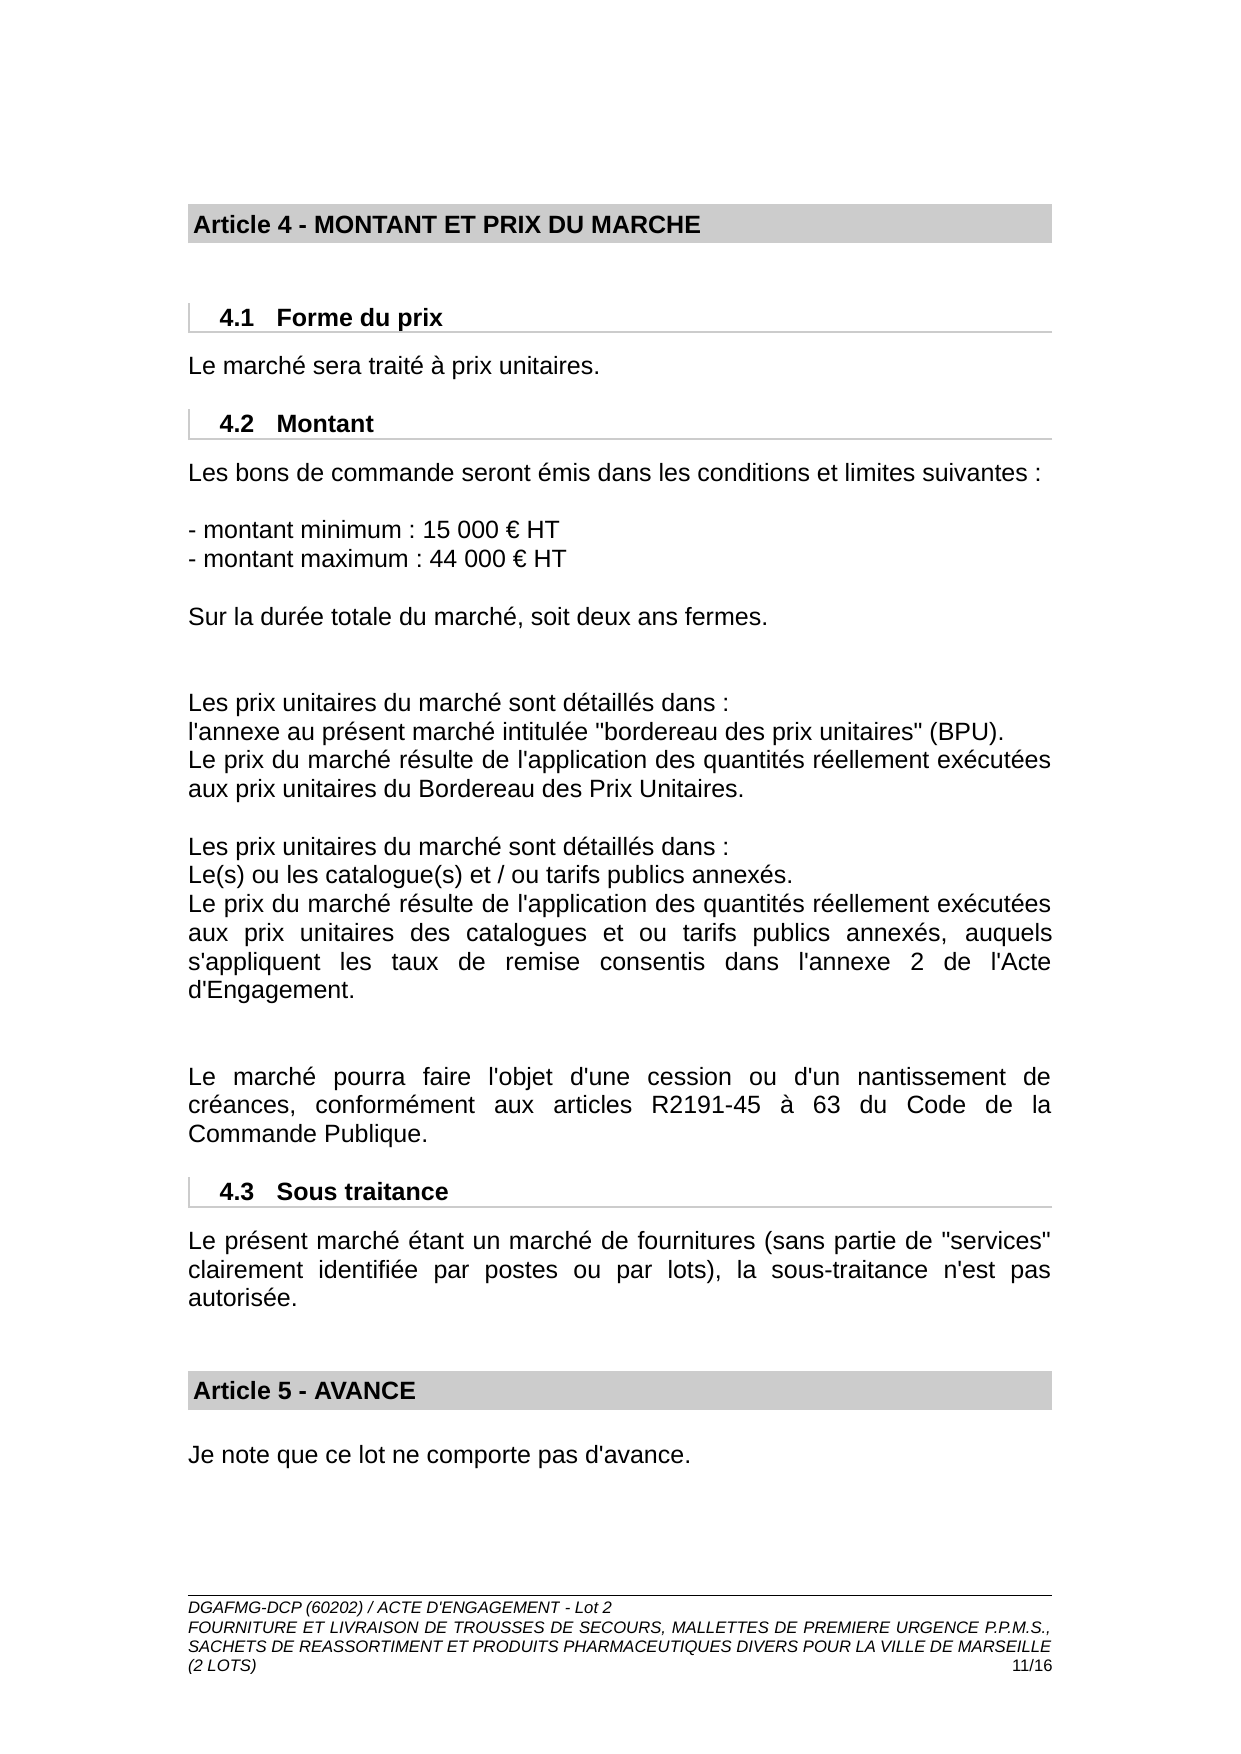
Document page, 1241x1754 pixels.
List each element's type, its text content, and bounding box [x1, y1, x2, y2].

text Les prix unitaires du marché sont détaillés dans : [188, 832, 1052, 860]
text l'annexe au présent marché intitulée "bordereau des prix unitaires" (BPU). [188, 717, 1052, 745]
text Sur la durée totale du marché, soit deux ans fermes. [188, 602, 1052, 630]
text Je note que ce lot ne comporte pas d'avance. [188, 1439, 1052, 1468]
text - montant maximum : 44 000 € HT [188, 544, 1052, 573]
text Le prix du marché résulte de l'application des quantités réellement exécutées aux prix unitaires des catalogues et ou tarifs publics annexés, auquels s'appliquent les taux de remise consentis dans l'annexe 2 de l'Acte d'Engagement. [188, 889, 1052, 1004]
text Les prix unitaires du marché sont détaillés dans : [188, 688, 1052, 717]
text - montant minimum : 15 000 € HT [188, 515, 1052, 544]
subtitle MONTANT ET PRIX DU MARCHE [190, 207, 1050, 241]
text Le(s) ou les catalogue(s) et / ou tarifs publics annexés. [188, 860, 1052, 889]
text Le prix du marché résulte de l'application des quantités réellement exécutées aux prix unitaires du Bordereau des Prix Unitaires. [188, 745, 1052, 803]
subtitle Forme du prix [188, 302, 1052, 331]
subtitle Sous traitance [190, 1177, 1052, 1206]
text Le marché sera traité à prix unitaires. [188, 351, 1052, 380]
text Le présent marché étant un marché de fournitures (sans partie de "services" clairement identifiée par postes ou par lots), la sous-traitance n'est pas autorisée. [188, 1226, 1052, 1312]
subtitle Montant [190, 409, 1052, 438]
text Le marché pourra faire l'objet d'une cession ou d'un nantissement de créances, conformément aux articles R2191-45 à 63 du Code de la Commande Publique. [188, 1062, 1052, 1148]
subtitle AVANCE [190, 1373, 1050, 1408]
text Les bons de commande seront émis dans les conditions et limites suivantes : [188, 458, 1052, 487]
